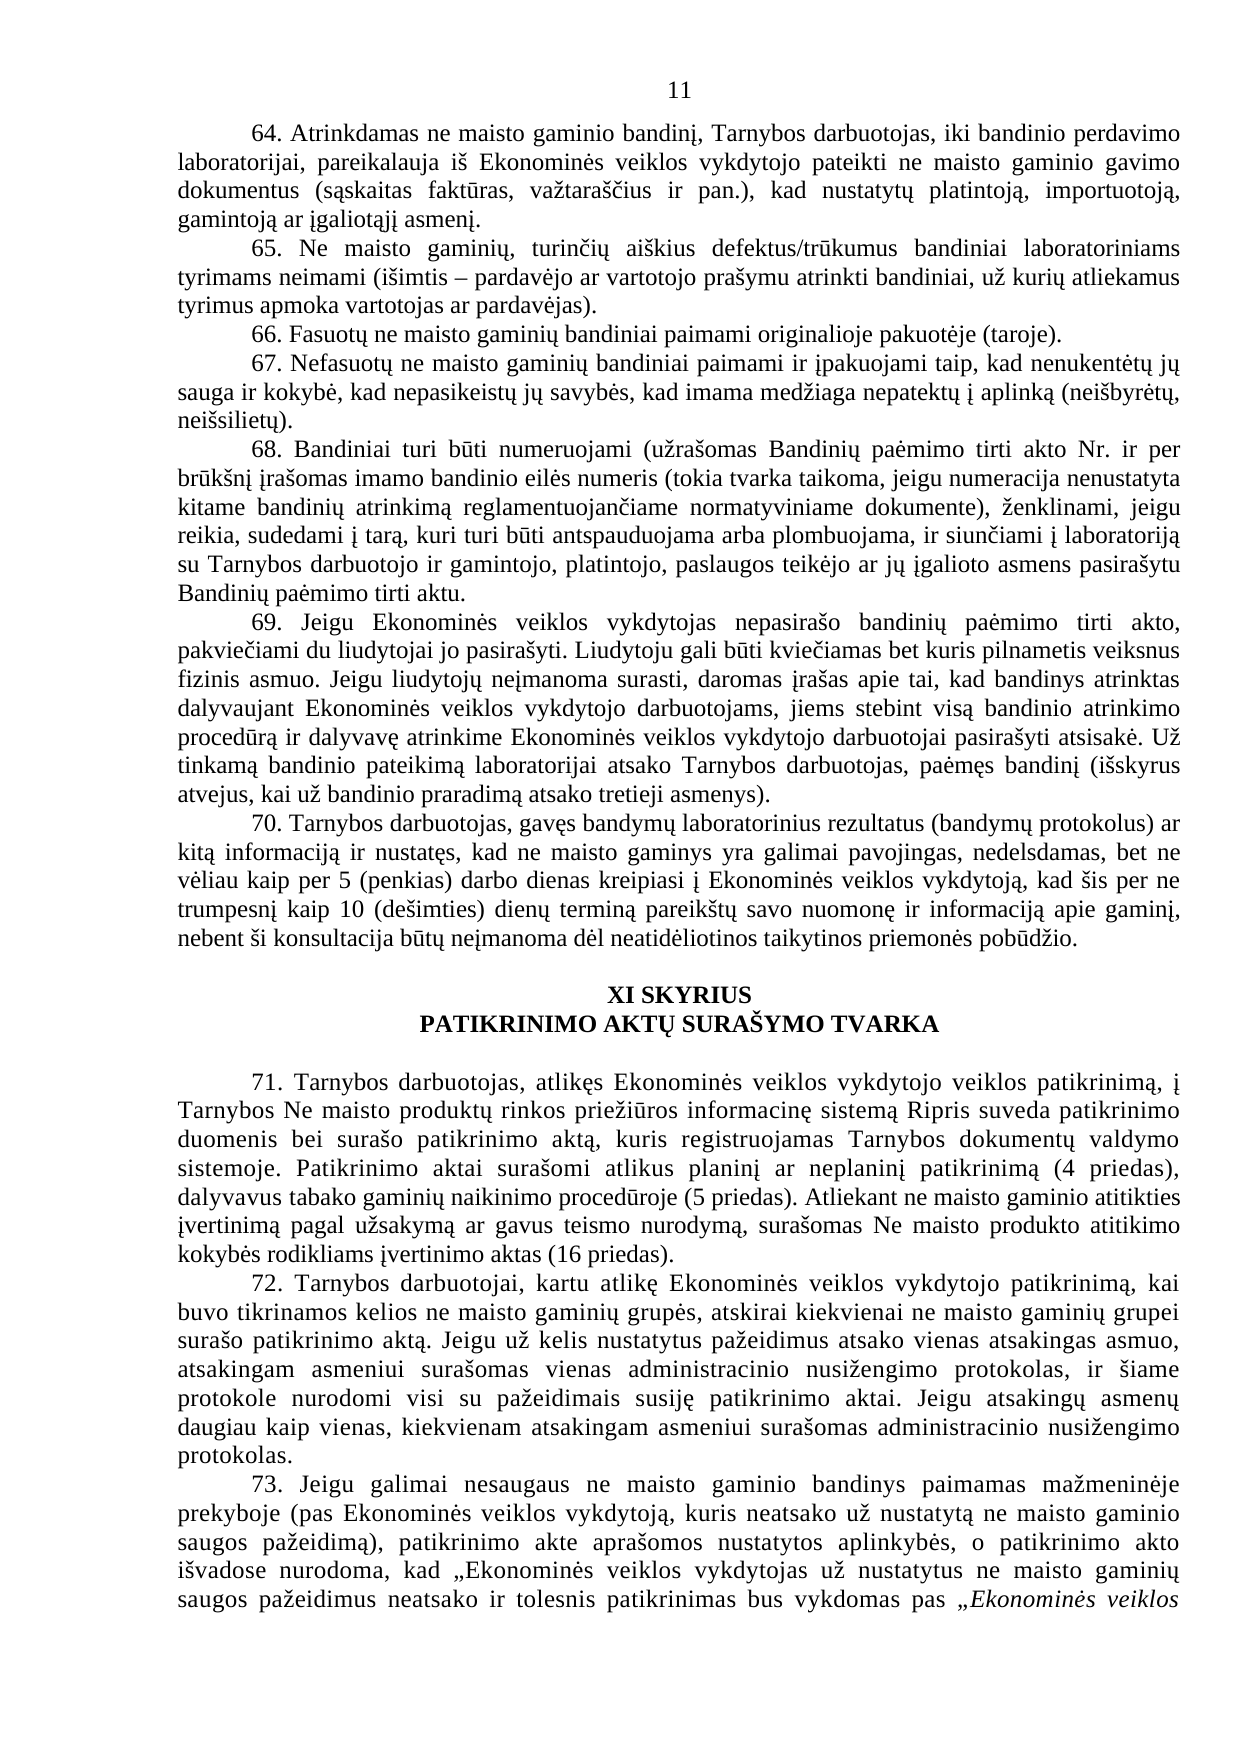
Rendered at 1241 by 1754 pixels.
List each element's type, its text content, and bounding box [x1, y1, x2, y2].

text 66. Fasuotų ne maisto gaminių bandiniai paimami originalioje pakuotėje (taroje). [177, 319, 1181, 348]
text 71. Tarnybos darbuotojas, atlikęs Ekonominės veiklos vykdytojo veiklos patikrinimą, į Tarnybos Ne maisto produktų rinkos priežiūros informacinę sistemą Ripris suveda patikrinimo duomenis bei surašo patikrinimo aktą, kuris registruojamas Tarnybos dokumentų valdymo sistemoje. Patikrinimo aktai surašomi atlikus planinį ar neplaninį patikrinimą (4 priedas), dalyvavus tabako gaminių naikinimo procedūroje (5 priedas). Atliekant ne maisto gaminio atitikties įvertinimą pagal užsakymą ar gavus teismo nurodymą, surašomas Ne maisto produkto atitikimo kokybės rodikliams įvertinimo aktas (16 priedas). [177, 1067, 1181, 1268]
text 65. Ne maisto gaminių, turinčių aiškius defektus/trūkumus bandiniai laboratoriniams tyrimams neimami (išimtis – pardavėjo ar vartotojo prašymu atrinkti bandiniai, už kurių atliekamus tyrimus apmoka vartotojas ar pardavėjas). [177, 233, 1181, 319]
text 67. Nefasuotų ne maisto gaminių bandiniai paimami ir įpakuojami taip, kad nenukentėtų jų sauga ir kokybė, kad nepasikeistų jų savybės, kad imama medžiaga nepatektų į aplinką (neišbyrėtų, neišsilietų). [177, 348, 1181, 434]
text 64. Atrinkdamas ne maisto gaminio bandinį, Tarnybos darbuotojas, iki bandinio perdavimo laboratorijai, pareikalauja iš Ekonominės veiklos vykdytojo pateikti ne maisto gaminio gavimo dokumentus (sąskaitas faktūras, važtaraščius ir pan.), kad nustatytų platintoją, importuotoją, gamintoją ar įgaliotąjį asmenį. [177, 118, 1181, 233]
text XI SKYRIUS [177, 981, 1181, 1009]
text PATIKRINIMO AKTŲ SURAŠYMO TVARKA [177, 1009, 1181, 1038]
text 70. Tarnybos darbuotojas, gavęs bandymų laboratorinius rezultatus (bandymų protokolus) ar kitą informaciją ir nustatęs, kad ne maisto gaminys yra galimai pavojingas, nedelsdamas, bet ne vėliau kaip per 5 (penkias) darbo dienas kreipiasi į Ekonominės veiklos vykdytoją, kad šis per ne trumpesnį kaip 10 (dešimties) dienų terminą pareikštų savo nuomonę ir informaciją apie gaminį, nebent ši konsultacija būtų neįmanoma dėl neatidėliotinos taikytinos priemonės pobūdžio. [177, 808, 1181, 952]
text 73. Jeigu galimai nesaugaus ne maisto gaminio bandinys paimamas mažmeninėje prekyboje (pas Ekonominės veiklos vykdytoją, kuris neatsako už nustatytą ne maisto gaminio saugos pažeidimą), patikrinimo akte aprašomos nustatytos aplinkybės, o patikrinimo akto išvadose nurodoma, kad „Ekonominės veiklos vykdytojas už nustatytus ne maisto gaminių saugos pažeidimus neatsako ir tolesnis patikrinimas bus vykdomas pas „Ekonominės veiklos [177, 1469, 1181, 1613]
text 69. Jeigu Ekonominės veiklos vykdytojas nepasirašo bandinių paėmimo tirti akto, pakviečiami du liudytojai jo pasirašyti. Liudytoju gali būti kviečiamas bet kuris pilnametis veiksnus fizinis asmuo. Jeigu liudytojų neįmanoma surasti, daromas įrašas apie tai, kad bandinys atrinktas dalyvaujant Ekonominės veiklos vykdytojo darbuotojams, jiems stebint visą bandinio atrinkimo procedūrą ir dalyvavę atrinkime Ekonominės veiklos vykdytojo darbuotojai pasirašyti atsisakė. Už tinkamą bandinio pateikimą laboratorijai atsako Tarnybos darbuotojas, paėmęs bandinį (išskyrus atvejus, kai už bandinio praradimą atsako tretieji asmenys). [177, 607, 1181, 808]
text 68. Bandiniai turi būti numeruojami (užrašomas Bandinių paėmimo tirti akto Nr. ir per brūkšnį įrašomas imamo bandinio eilės numeris (tokia tvarka taikoma, jeigu numeracija nenustatyta kitame bandinių atrinkimą reglamentuojančiame normatyviniame dokumente), ženklinami, jeigu reikia, sudedami į tarą, kuri turi būti antspauduojama arba plombuojama, ir siunčiami į laboratoriją su Tarnybos darbuotojo ir gamintojo, platintojo, paslaugos teikėjo ar jų įgalioto asmens pasirašytu Bandinių paėmimo tirti aktu. [177, 434, 1181, 607]
text 72. Tarnybos darbuotojai, kartu atlikę Ekonominės veiklos vykdytojo patikrinimą, kai buvo tikrinamos kelios ne maisto gaminių grupės, atskirai kiekvienai ne maisto gaminių grupei surašo patikrinimo aktą. Jeigu už kelis nustatytus pažeidimus atsako vienas atsakingas asmuo, atsakingam asmeniui surašomas vienas administracinio nusižengimo protokolas, ir šiame protokole nurodomi visi su pažeidimais susiję patikrinimo aktai. Jeigu atsakingų asmenų daugiau kaip vienas, kiekvienam atsakingam asmeniui surašomas administracinio nusižengimo protokolas. [177, 1268, 1181, 1469]
